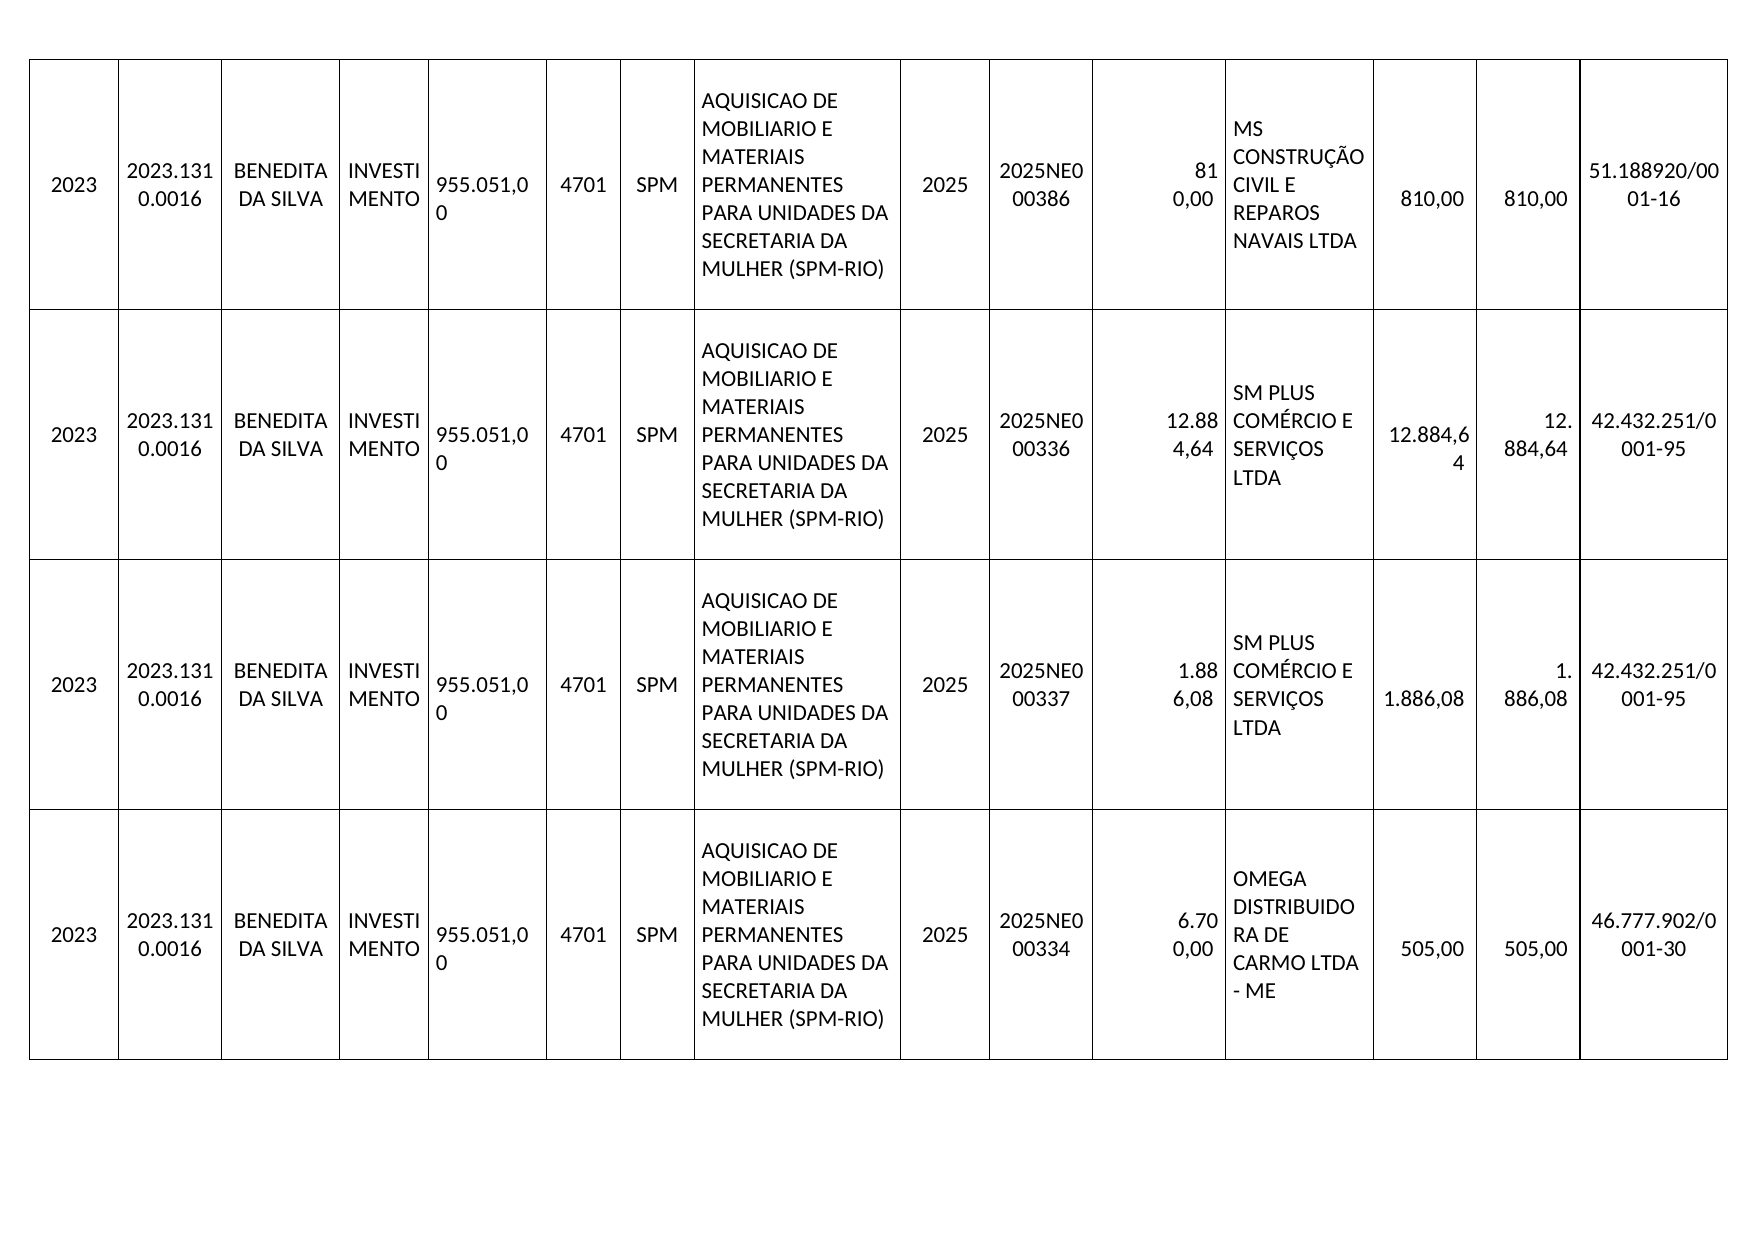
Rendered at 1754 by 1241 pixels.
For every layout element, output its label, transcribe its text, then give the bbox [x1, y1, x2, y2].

table_cell 42.432.251/0001-95 [1581, 560, 1727, 809]
table_cell 955.051,00 [429, 810, 546, 1059]
table_cell BENEDITA DA SILVA [222, 310, 339, 559]
table_cell 1.886,08 [1374, 560, 1476, 809]
table_cell OMEGA DISTRIBUIDORA DE CARMO LTDA - ME [1226, 810, 1373, 1059]
table_cell 505,00 [1374, 810, 1476, 1059]
table_cell 2023 [30, 810, 118, 1059]
table_cell 4701 [547, 310, 620, 559]
table_cell BENEDITA DA SILVA [222, 60, 339, 309]
table_cell AQUISICAO DE MOBILIARIO E MATERIAIS PERMANENTES PARA UNIDADES DA SECRETARIA DA MULHER (SPM-RIO) [695, 810, 900, 1059]
table_cell 2023 [30, 60, 118, 309]
table_cell 2023.1310.0016 [119, 310, 221, 559]
table_cell 4701 [547, 60, 620, 309]
table_cell INVESTIMENTO [340, 60, 428, 309]
table_cell SPM [621, 560, 694, 809]
table_cell AQUISICAO DE MOBILIARIO E MATERIAIS PERMANENTES PARA UNIDADES DA SECRETARIA DA MULHER (SPM-RIO) [695, 310, 900, 559]
table_cell 2023.1310.0016 [119, 810, 221, 1059]
table_cell BENEDITA DA SILVA [222, 560, 339, 809]
table_cell SM PLUS COMÉRCIO E SERVIÇOS LTDA [1226, 560, 1373, 809]
table_cell BENEDITA DA SILVA [222, 810, 339, 1059]
table_cell SPM [621, 810, 694, 1059]
table_cell SPM [621, 60, 694, 309]
table_cell MS CONSTRUÇÃO CIVIL E REPAROS NAVAIS LTDA [1226, 60, 1373, 309]
table_cell 2025NE000337 [990, 560, 1092, 809]
table_cell 810,00 [1093, 60, 1225, 309]
table_cell 51.188920/0001-16 [1581, 60, 1727, 309]
table_cell 6.700,00 [1093, 810, 1225, 1059]
table_cell 4701 [547, 810, 620, 1059]
table_cell 505,00 [1477, 810, 1579, 1059]
table_cell 12.884,64 [1093, 310, 1225, 559]
table_cell 810,00 [1374, 60, 1476, 309]
table_cell AQUISICAO DE MOBILIARIO E MATERIAIS PERMANENTES PARA UNIDADES DA SECRETARIA DA MULHER (SPM-RIO) [695, 560, 900, 809]
table_cell 2023.1310.0016 [119, 60, 221, 309]
table_cell 955.051,00 [429, 560, 546, 809]
table_cell 4701 [547, 560, 620, 809]
table_cell 2025 [901, 310, 989, 559]
table_cell 12.884,64 [1477, 310, 1579, 559]
table_cell AQUISICAO DE MOBILIARIO E MATERIAIS PERMANENTES PARA UNIDADES DA SECRETARIA DA MULHER (SPM-RIO) [695, 60, 900, 309]
table_cell 1.886,08 [1477, 560, 1579, 809]
table_cell INVESTIMENTO [340, 310, 428, 559]
table_cell 2023.1310.0016 [119, 560, 221, 809]
table_cell 955.051,00 [429, 60, 546, 309]
table_cell 2025 [901, 810, 989, 1059]
table_cell 1.886,08 [1093, 560, 1225, 809]
table_cell 12.884,64 [1374, 310, 1476, 559]
table_cell 2023 [30, 560, 118, 809]
table_cell 46.777.902/0001-30 [1581, 810, 1727, 1059]
table_cell 2025 [901, 560, 989, 809]
table_cell 2025NE000386 [990, 60, 1092, 309]
table_cell 42.432.251/0001-95 [1581, 310, 1727, 559]
table_cell 2023 [30, 310, 118, 559]
table_cell SPM [621, 310, 694, 559]
table_cell INVESTIMENTO [340, 560, 428, 809]
table_cell 2025NE000336 [990, 310, 1092, 559]
table_cell 2025 [901, 60, 989, 309]
table_cell 810,00 [1477, 60, 1579, 309]
table_cell INVESTIMENTO [340, 810, 428, 1059]
table_cell 955.051,00 [429, 310, 546, 559]
table_cell SM PLUS COMÉRCIO E SERVIÇOS LTDA [1226, 310, 1373, 559]
table_cell 2025NE000334 [990, 810, 1092, 1059]
